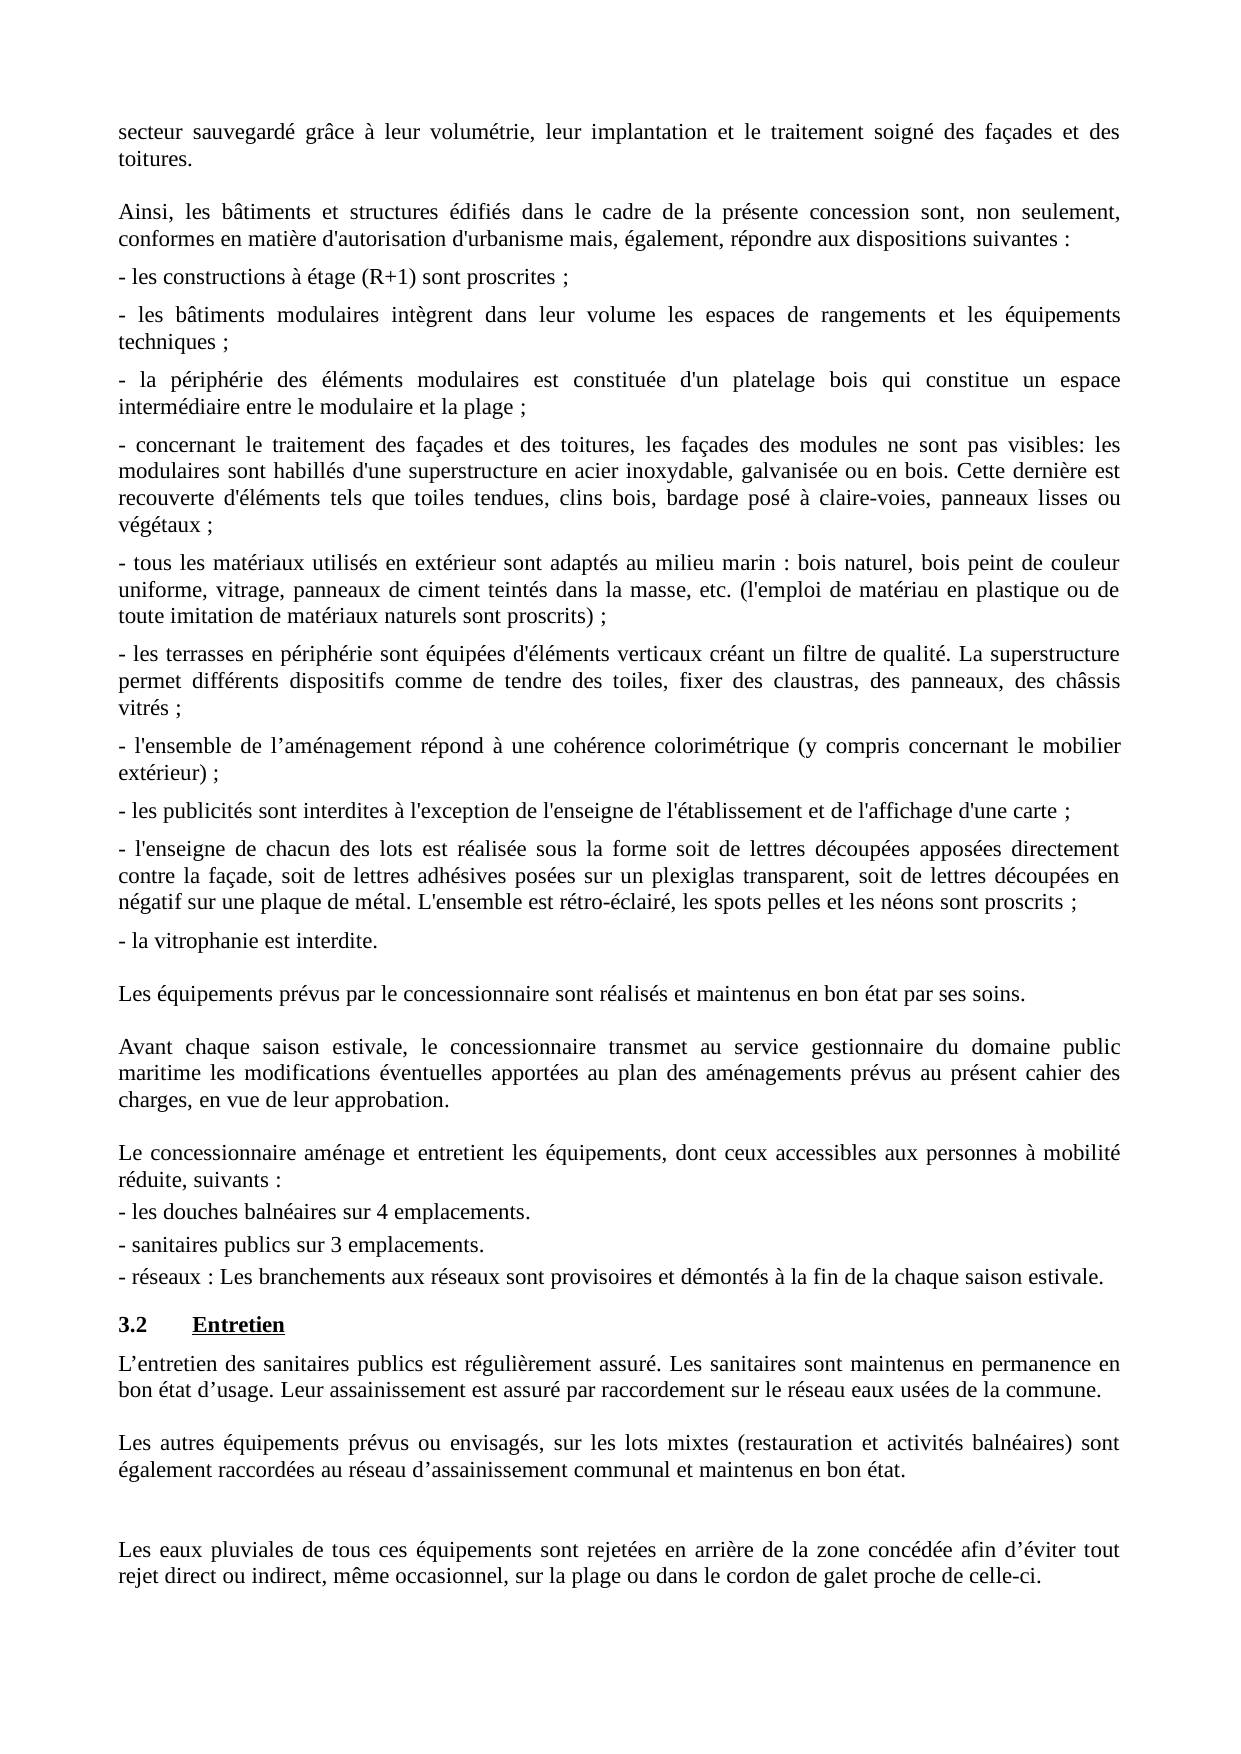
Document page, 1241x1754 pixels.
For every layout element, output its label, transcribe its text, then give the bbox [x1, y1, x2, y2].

text - la périphérie des éléments modulaires est constituée d'un platelage bois qui constitue un espace intermédiaire entre le modulaire et la plage ; [118, 366, 1122, 419]
text - réseaux : Les branchements aux réseaux sont provisoires et démontés à la fin de la chaque saison estivale. [118, 1263, 1122, 1289]
text - les constructions à étage (R+1) sont proscrites ; [118, 263, 1122, 289]
text - l'enseigne de chacun des lots est réalisée sous la forme soit de lettres découpées apposées directement contre la façade, soit de lettres adhésives posées sur un plexiglas transparent, soit de lettres découpées en négatif sur une plaque de métal. L'ensemble est rétro-éclairé, les spots pelles et les néons sont proscrits ; [118, 835, 1122, 915]
text Le concessionnaire aménage et entretient les équipements, dont ceux accessibles aux personnes à mobilité réduite, suivants : [118, 1139, 1122, 1192]
text Les autres équipements prévus ou envisagés, sur les lots mixtes (restauration et activités balnéaires) sont également raccordées au réseau d’assainissement communal et maintenus en bon état. [118, 1429, 1122, 1482]
text - sanitaires publics sur 3 emplacements. [118, 1231, 1122, 1257]
text secteur sauvegardé grâce à leur volumétrie, leur implantation et le traitement soigné des façades et des toitures. [118, 118, 1122, 171]
text - les publicités sont interdites à l'exception de l'enseigne de l'établissement et de l'affichage d'une carte ; [118, 797, 1122, 823]
text Ainsi, les bâtiments et structures édifiés dans le cadre de la présente concession sont, non seulement, conformes en matière d'autorisation d'urbanisme mais, également, répondre aux dispositions suivantes : [118, 171, 1122, 251]
text - la vitrophanie est interdite. [118, 926, 1122, 953]
text - l'ensemble de l’aménagement répond à une cohérence colorimétrique (y compris concernant le mobilier extérieur) ; [118, 732, 1122, 785]
text - tous les matériaux utilisés en extérieur sont adaptés au milieu marin : bois naturel, bois peint de couleur uniforme, vitrage, panneaux de ciment teintés dans la masse, etc. (l'emploi de matériau en plastique ou de toute imitation de matériaux naturels sont proscrits) ; [118, 549, 1122, 628]
text Avant chaque saison estivale, le concessionnaire transmet au service gestionnaire du domaine public maritime les modifications éventuelles apportées au plan des aménagements prévus au présent cahier des charges, en vue de leur approbation. [118, 1033, 1122, 1112]
text Les équipements prévus par le concessionnaire sont réalisés et maintenus en bon état par ses soins. [118, 979, 1122, 1006]
subtitle 3.2 Entretien [59, 1310, 1122, 1337]
text - les terrasses en périphérie sont équipées d'éléments verticaux créant un filtre de qualité. La superstructure permet différents dispositifs comme de tendre des toiles, fixer des claustras, des panneaux, des châssis vitrés ; [118, 640, 1122, 720]
text - les douches balnéaires sur 4 emplacements. [118, 1198, 1122, 1224]
text L’entretien des sanitaires publics est régulièrement assuré. Les sanitaires sont maintenus en permanence en bon état d’usage. Leur assainissement est assuré par raccordement sur le réseau eaux usées de la commune. [118, 1349, 1122, 1403]
text Les eaux pluviales de tous ces équipements sont rejetées en arrière de la zone concédée afin d’éviter tout rejet direct ou indirect, même occasionnel, sur la plage ou dans le cordon de galet proche de celle-ci. [118, 1535, 1122, 1588]
text - les bâtiments modulaires intègrent dans leur volume les espaces de rangements et les équipements techniques ; [118, 301, 1122, 354]
text - concernant le traitement des façades et des toitures, les façades des modules ne sont pas visibles: les modulaires sont habillés d'une superstructure en acier inoxydable, galvanisée ou en bois. Cette dernière est recouverte d'éléments tels que toiles tendues, clins bois, bardage posé à claire-voies, panneaux lisses ou végétaux ; [118, 431, 1122, 537]
